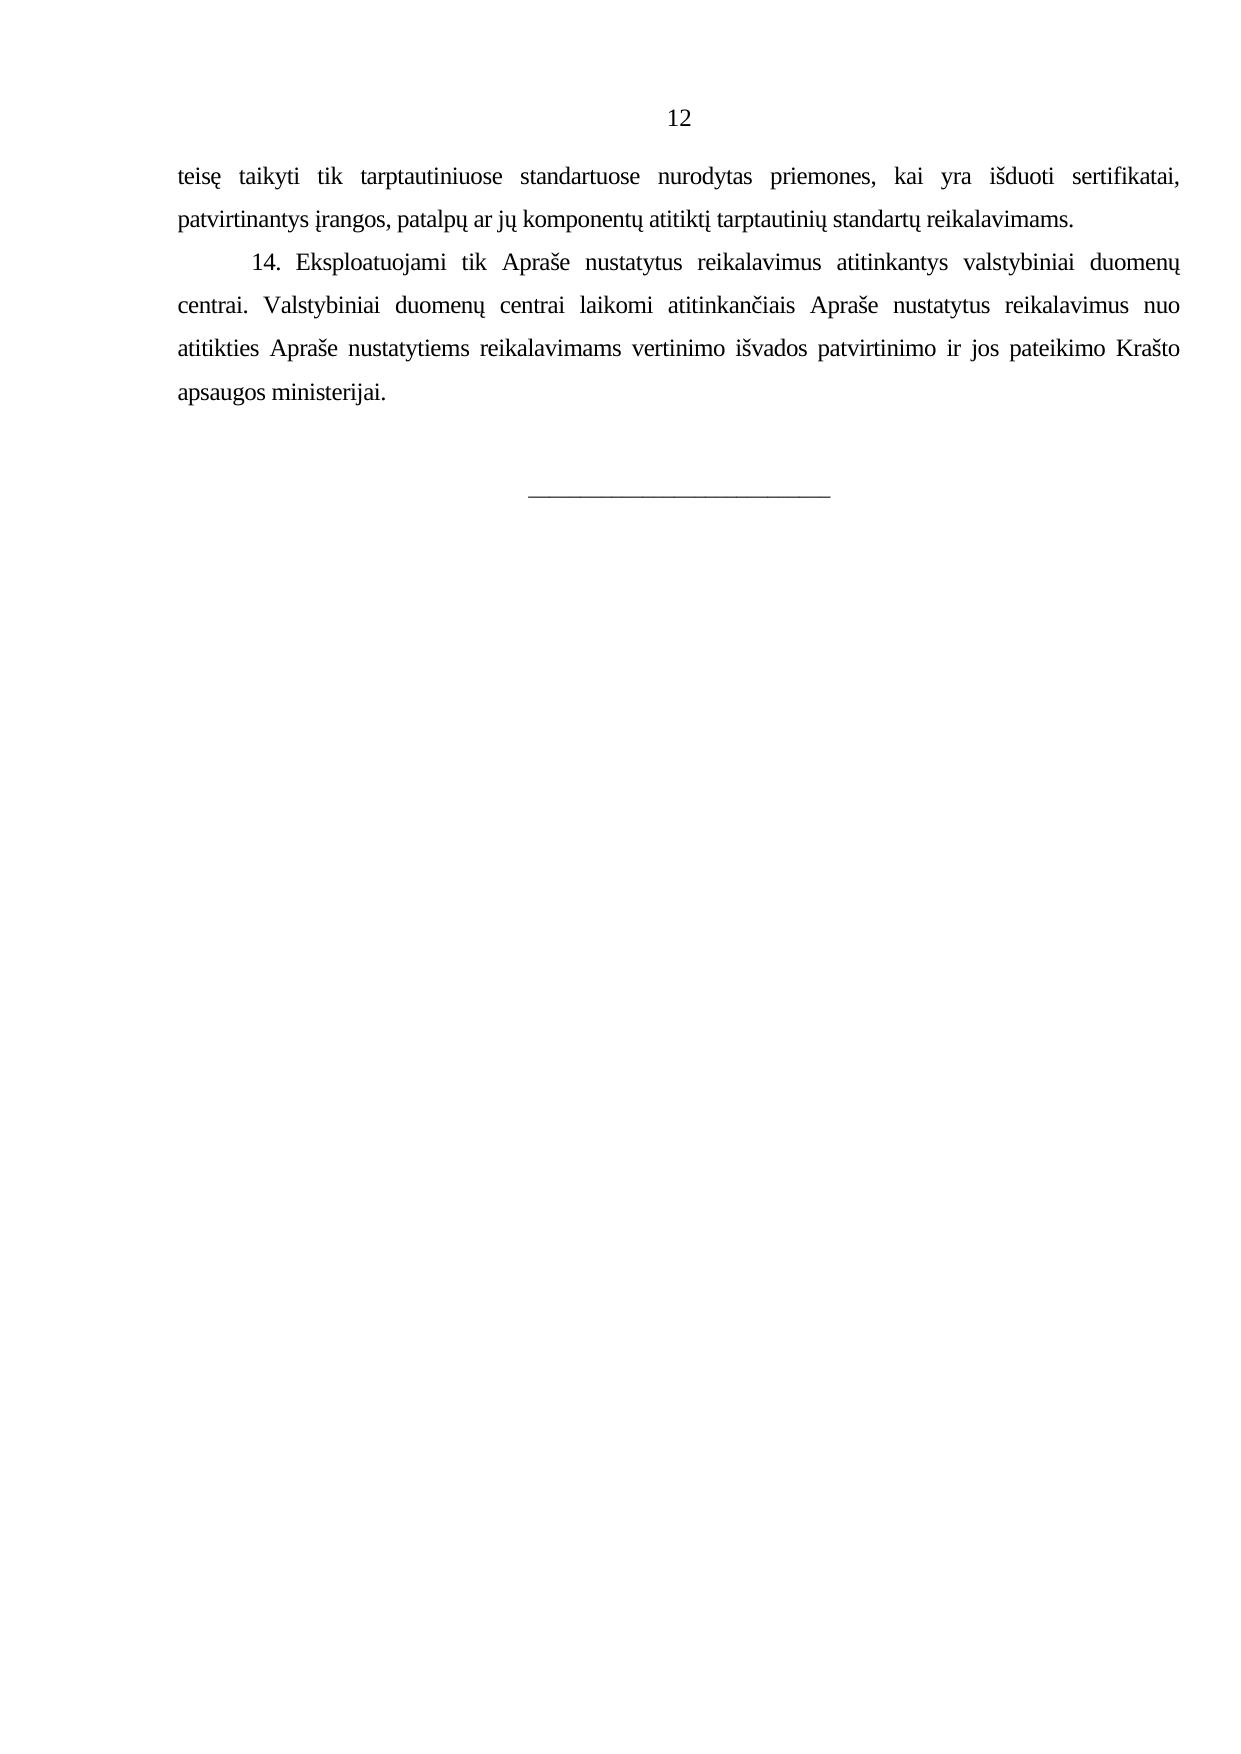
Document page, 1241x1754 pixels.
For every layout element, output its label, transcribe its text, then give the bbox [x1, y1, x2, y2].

text teisę taikyti tik tarptautiniuose standartuose nurodytas priemones, kai yra išduoti sertifikatai, patvirtinantys įrangos, patalpų ar jų komponentų atitiktį tarptautinių standartų reikalavimams. [177, 161, 1181, 233]
text 14. Eksploatuojami tik Apraše nustatytus reikalavimus atitinkantys valstybiniai duomenų centrai. Valstybiniai duomenų centrai laikomi atitinkančiais Apraše nustatytus reikalavimus nuo atitikties Apraše nustatytiems reikalavimams vertinimo išvados patvirtinimo ir jos pateikimo Krašto apsaugos ministerijai. [177, 247, 1181, 405]
text _____________________________ [177, 463, 1181, 500]
